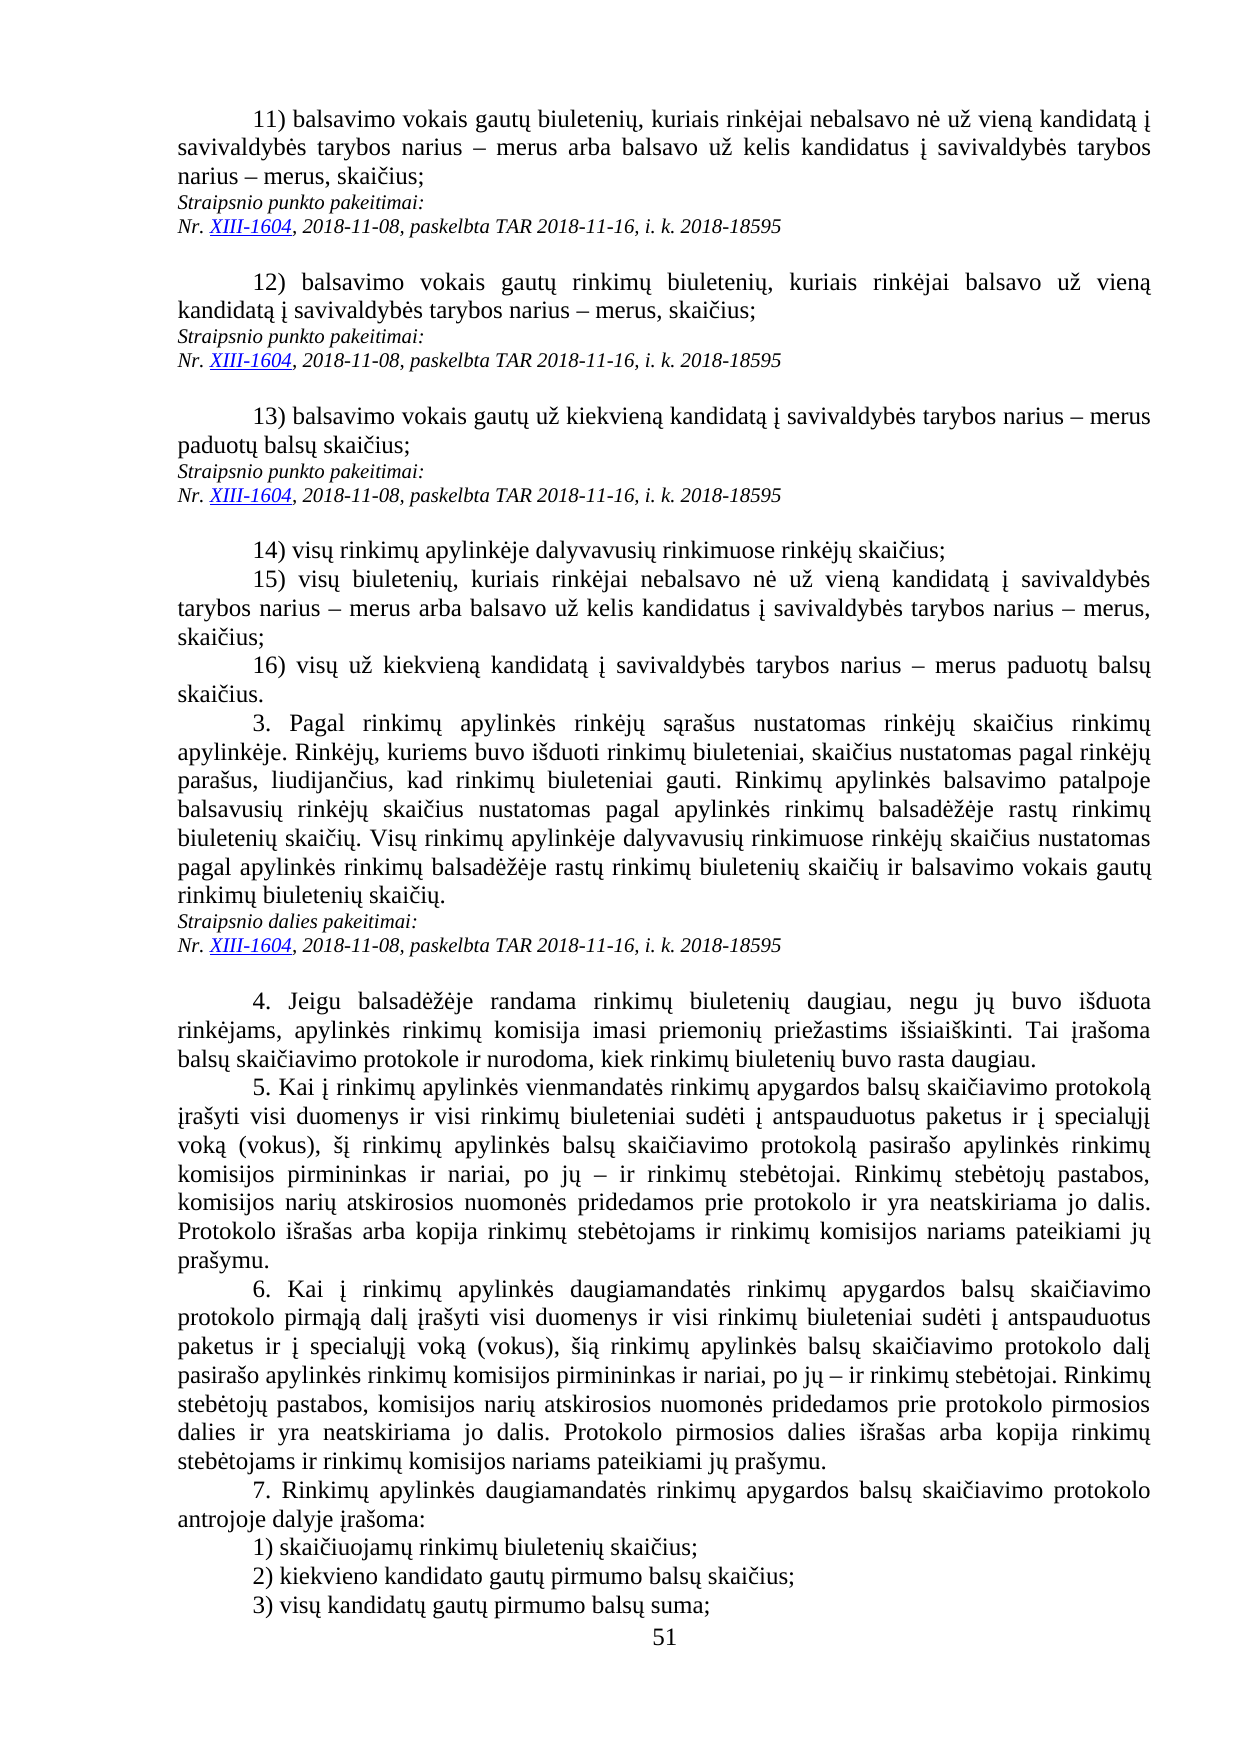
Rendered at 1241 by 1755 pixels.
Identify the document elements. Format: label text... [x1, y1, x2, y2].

text 15) visų biuletenių, kuriais rinkėjai nebalsavo nė už vieną kandidatą į savivaldybės tarybos narius – merus arba balsavo už kelis kandidatus į savivaldybės tarybos narius – merus, skaičius; [177, 564, 1152, 651]
text Nr. XIII-1604, 2018-11-08, paskelbta TAR 2018-11-16, i. k. 2018-18595 [177, 933, 1152, 957]
text Straipsnio dalies pakeitimai: [177, 909, 1152, 933]
text 6. Kai į rinkimų apylinkės daugiamandatės rinkimų apygardos balsų skaičiavimo protokolo pirmąją dalį įrašyti visi duomenys ir visi rinkimų biuleteniai sudėti į antspauduotus paketus ir į specialųjį voką (vokus), šią rinkimų apylinkės balsų skaičiavimo protokolo dalį pasirašo apylinkės rinkimų komisijos pirmininkas ir nariai, po jų – ir rinkimų stebėtojai. Rinkimų stebėtojų pastabos, komisijos narių atskirosios nuomonės pridedamos prie protokolo pirmosios dalies ir yra neatskiriama jo dalis. Protokolo pirmosios dalies išrašas arba kopija rinkimų stebėtojams ir rinkimų komisijos nariams pateikiami jų prašymu. [177, 1274, 1152, 1475]
text 1) skaičiuojamų rinkimų biuletenių skaičius; [177, 1532, 1152, 1561]
text 4. Jeigu balsadėžėje randama rinkimų biuletenių daugiau, negu jų buvo išduota rinkėjams, apylinkės rinkimų komisija imasi priemonių priežastims išsiaiškinti. Tai įrašoma balsų skaičiavimo protokole ir nurodoma, kiek rinkimų biuletenių buvo rasta daugiau. [177, 986, 1152, 1072]
text Straipsnio punkto pakeitimai: [177, 190, 1152, 214]
text 5. Kai į rinkimų apylinkės vienmandatės rinkimų apygardos balsų skaičiavimo protokolą įrašyti visi duomenys ir visi rinkimų biuleteniai sudėti į antspauduotus paketus ir į specialųjį voką (vokus), šį rinkimų apylinkės balsų skaičiavimo protokolą pasirašo apylinkės rinkimų komisijos pirmininkas ir nariai, po jų – ir rinkimų stebėtojai. Rinkimų stebėtojų pastabos, komisijos narių atskirosios nuomonės pridedamos prie protokolo ir yra neatskiriama jo dalis. Protokolo išrašas arba kopija rinkimų stebėtojams ir rinkimų komisijos nariams pateikiami jų prašymu. [177, 1072, 1152, 1274]
text 2) kiekvieno kandidato gautų pirmumo balsų skaičius; [177, 1561, 1152, 1590]
text 16) visų už kiekvieną kandidatą į savivaldybės tarybos narius – merus paduotų balsų skaičius. [177, 651, 1152, 708]
text Nr. XIII-1604, 2018-11-08, paskelbta TAR 2018-11-16, i. k. 2018-18595 [177, 214, 1152, 238]
text 3. Pagal rinkimų apylinkės rinkėjų sąrašus nustatomas rinkėjų skaičius rinkimų apylinkėje. Rinkėjų, kuriems buvo išduoti rinkimų biuleteniai, skaičius nustatomas pagal rinkėjų parašus, liudijančius, kad rinkimų biuleteniai gauti. Rinkimų apylinkės balsavimo patalpoje balsavusių rinkėjų skaičius nustatomas pagal apylinkės rinkimų balsadėžėje rastų rinkimų biuletenių skaičių. Visų rinkimų apylinkėje dalyvavusių rinkimuose rinkėjų skaičius nustatomas pagal apylinkės rinkimų balsadėžėje rastų rinkimų biuletenių skaičių ir balsavimo vokais gautų rinkimų biuletenių skaičių. [177, 708, 1152, 909]
text 3) visų kandidatų gautų pirmumo balsų suma; [177, 1590, 1152, 1619]
text 14) visų rinkimų apylinkėje dalyvavusių rinkimuose rinkėjų skaičius; [177, 536, 1152, 564]
text 11) balsavimo vokais gautų biuletenių, kuriais rinkėjai nebalsavo nė už vieną kandidatą į savivaldybės tarybos narius – merus arba balsavo už kelis kandidatus į savivaldybės tarybos narius – merus, skaičius; [177, 104, 1152, 190]
text Nr. XIII-1604, 2018-11-08, paskelbta TAR 2018-11-16, i. k. 2018-18595 [177, 348, 1152, 372]
text Straipsnio punkto pakeitimai: [177, 459, 1152, 483]
text 13) balsavimo vokais gautų už kiekvieną kandidatą į savivaldybės tarybos narius – merus paduotų balsų skaičius; [177, 401, 1152, 459]
text 12) balsavimo vokais gautų rinkimų biuletenių, kuriais rinkėjai balsavo už vieną kandidatą į savivaldybės tarybos narius – merus, skaičius; [177, 267, 1152, 324]
text 7. Rinkimų apylinkės daugiamandatės rinkimų apygardos balsų skaičiavimo protokolo antrojoje dalyje įrašoma: [177, 1475, 1152, 1532]
text Straipsnio punkto pakeitimai: [177, 324, 1152, 348]
text Nr. XIII-1604, 2018-11-08, paskelbta TAR 2018-11-16, i. k. 2018-18595 [177, 483, 1152, 507]
